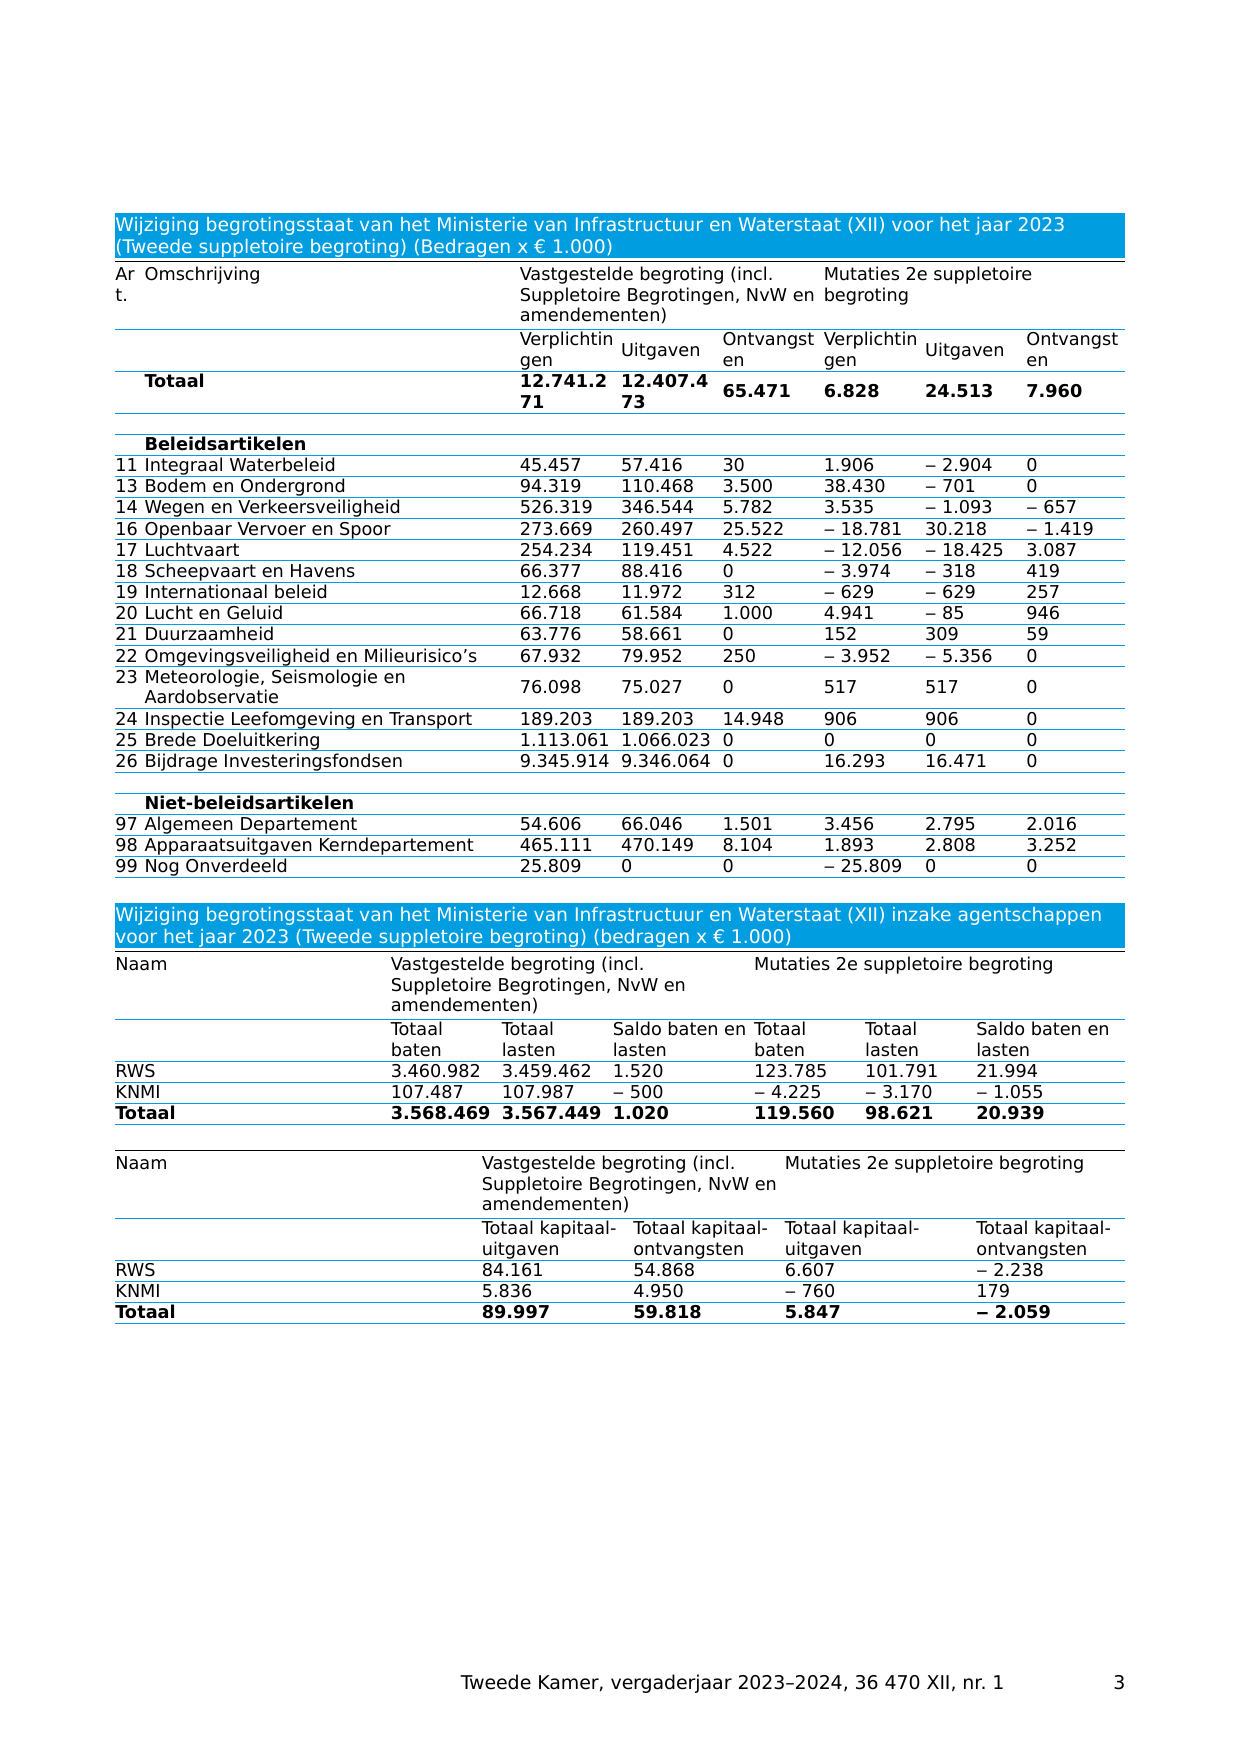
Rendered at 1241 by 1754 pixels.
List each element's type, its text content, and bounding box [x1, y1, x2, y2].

table_cell ‒ 629 [922, 583, 1023, 603]
table_cell 11.972 [618, 583, 719, 603]
table_cell 30.218 [922, 519, 1023, 539]
table_cell 26 [115, 751, 141, 771]
table_cell Openbaar Vervoer en Spoor [141, 519, 517, 539]
table_cell [922, 435, 1023, 455]
table_cell 1.020 [610, 1104, 751, 1124]
table_cell 59.818 [630, 1303, 782, 1323]
table_cell 5.836 [479, 1282, 630, 1302]
table_cell Totaal kapitaal-uitgaven [782, 1219, 973, 1259]
table_cell 4.941 [821, 604, 922, 624]
table_header Mutaties 2e suppletoire begroting [782, 1151, 1125, 1218]
table_cell [922, 773, 1023, 792]
table_cell Naam [115, 952, 388, 1019]
table_cell Saldo baten en lasten [973, 1020, 1125, 1061]
table_cell 1.113.061 [517, 730, 618, 750]
table_cell 8.104 [719, 836, 821, 856]
table_cell Totaal baten [751, 1020, 862, 1061]
table_cell 6.828 [821, 372, 922, 412]
table_cell 250 [719, 646, 821, 666]
table_cell Omgevingsveiligheid en Milieurisico’s [141, 646, 517, 666]
table_cell RWS [115, 1062, 388, 1082]
table_cell Meteorologie, Seismologie en Aardobservatie [141, 667, 517, 708]
table_cell 0 [1023, 667, 1125, 708]
table_cell [821, 794, 922, 814]
table_cell 3.535 [821, 498, 922, 518]
table_cell 76.098 [517, 667, 618, 708]
table_header Vastgestelde begroting (incl. Suppletoire Begrotingen, NvW en amendementen) [479, 1151, 782, 1218]
table_cell 1.000 [719, 604, 821, 624]
table_cell KNMI [115, 1282, 479, 1302]
table_cell Internationaal beleid [141, 583, 517, 603]
table_cell 21 [115, 625, 141, 645]
table_cell Mutaties 2e suppletoire begroting [821, 262, 1125, 329]
table_cell 94.319 [517, 477, 618, 497]
table_cell ‒ 4.225 [751, 1083, 862, 1103]
table_cell 6.607 [782, 1261, 973, 1281]
table_cell Totaal kapitaal-uitgaven [479, 1219, 630, 1259]
table_cell 11 [115, 456, 141, 476]
table_cell 0 [922, 730, 1023, 750]
table_cell 1.906 [821, 456, 922, 476]
table_cell 61.584 [618, 604, 719, 624]
table_cell [618, 794, 719, 814]
table_cell ‒ 18.781 [821, 519, 922, 539]
table_cell 12.741.271 [517, 372, 618, 412]
table_cell ‒ 1.093 [922, 498, 1023, 518]
table_cell [1023, 414, 1125, 433]
table_cell 25 [115, 730, 141, 750]
table_cell Ontvangsten [719, 330, 821, 371]
table_cell 0 [719, 857, 821, 877]
table_cell Mutaties 2e suppletoire begroting [751, 952, 1125, 1019]
table_cell ‒ 3.170 [862, 1083, 973, 1103]
table_cell 3.087 [1023, 540, 1125, 560]
table_cell 3.568.469 [388, 1104, 499, 1124]
table_cell 465.111 [517, 836, 618, 856]
table_cell 9.346.064 [618, 751, 719, 771]
table_cell Uitgaven [922, 330, 1023, 371]
table_cell 4.522 [719, 540, 821, 560]
table_cell 89.997 [479, 1303, 630, 1323]
table_cell 254.234 [517, 540, 618, 560]
table_cell Totaal baten [388, 1020, 499, 1061]
table_cell Totaal [115, 1303, 479, 1323]
table_cell [1023, 435, 1125, 455]
table_cell 1.520 [610, 1062, 751, 1082]
table_cell Apparaatsuitgaven Kerndepartement [141, 836, 517, 856]
table_cell 152 [821, 625, 922, 645]
table_cell 59 [1023, 625, 1125, 645]
table_cell [141, 773, 517, 792]
table_cell 9.345.914 [517, 751, 618, 771]
table_cell 189.203 [618, 709, 719, 729]
table_cell ‒ 318 [922, 561, 1023, 582]
table_cell [719, 435, 821, 455]
table_cell 110.468 [618, 477, 719, 497]
table_cell 107.487 [388, 1083, 499, 1103]
table_cell [821, 414, 922, 433]
table_cell 12.407.473 [618, 372, 719, 412]
table_cell 517 [922, 667, 1023, 708]
table_cell 63.776 [517, 625, 618, 645]
table_cell KNMI [115, 1083, 388, 1103]
table_cell 273.669 [517, 519, 618, 539]
table_cell Art. [115, 262, 141, 329]
table_cell ‒ 5.356 [922, 646, 1023, 666]
table_cell ‒ 1.055 [973, 1083, 1125, 1103]
table_cell RWS [115, 1261, 479, 1281]
table_cell 18 [115, 561, 141, 582]
table_cell [618, 773, 719, 792]
table_cell 66.046 [618, 815, 719, 835]
table_cell [618, 435, 719, 455]
table_cell 0 [1023, 751, 1125, 771]
table_cell Bijdrage Investeringsfondsen [141, 751, 517, 771]
table_cell 21.994 [973, 1062, 1125, 1082]
table_cell 0 [719, 730, 821, 750]
table_cell ‒ 18.425 [922, 540, 1023, 560]
table_cell ‒ 657 [1023, 498, 1125, 518]
table_cell 257 [1023, 583, 1125, 603]
table_cell [1023, 773, 1125, 792]
table_cell Totaal kapitaal-ontvangsten [973, 1219, 1125, 1259]
table_cell [719, 794, 821, 814]
table_cell 906 [922, 709, 1023, 729]
table_cell 0 [922, 857, 1023, 877]
table_cell Totaal kapitaal-ontvangsten [630, 1219, 782, 1259]
table_cell Saldo baten en lasten [610, 1020, 751, 1061]
table_cell 54.868 [630, 1261, 782, 1281]
table_cell ‒ 760 [782, 1282, 973, 1302]
table_cell 946 [1023, 604, 1125, 624]
table_cell 17 [115, 540, 141, 560]
table_cell [141, 330, 517, 371]
table_cell 906 [821, 709, 922, 729]
table_cell 20.939 [973, 1104, 1125, 1124]
table_cell 99 [115, 857, 141, 877]
table_cell 119.451 [618, 540, 719, 560]
table_cell 84.161 [479, 1261, 630, 1281]
table_cell 3.456 [821, 815, 922, 835]
table_cell 98 [115, 836, 141, 856]
table_cell 2.795 [922, 815, 1023, 835]
table_cell [1023, 794, 1125, 814]
table_cell Verplichtingen [517, 330, 618, 371]
table_cell 123.785 [751, 1062, 862, 1082]
table_cell Inspectie Leefomgeving en Transport [141, 709, 517, 729]
table_cell [922, 794, 1023, 814]
table_cell [115, 794, 141, 814]
table_cell 517 [821, 667, 922, 708]
table_cell 0 [719, 751, 821, 771]
table_cell Luchtvaart [141, 540, 517, 560]
table_cell 66.377 [517, 561, 618, 582]
table_cell Brede Doeluitkering [141, 730, 517, 750]
table_cell 22 [115, 646, 141, 666]
table_cell 58.661 [618, 625, 719, 645]
table_cell Totaal [141, 372, 517, 412]
table_cell ‒ 3.952 [821, 646, 922, 666]
table_cell 312 [719, 583, 821, 603]
table_cell 0 [1023, 456, 1125, 476]
table_cell [141, 414, 517, 433]
table_cell 0 [1023, 857, 1125, 877]
table_cell 14.948 [719, 709, 821, 729]
table_cell Verplichtingen [821, 330, 922, 371]
table_cell 3.500 [719, 477, 821, 497]
table_cell 98.621 [862, 1104, 973, 1124]
table_cell 24.513 [922, 372, 1023, 412]
table_cell Niet-beleidsartikelen [141, 794, 517, 814]
table_cell 0 [1023, 730, 1125, 750]
table_cell 260.497 [618, 519, 719, 539]
table_cell 309 [922, 625, 1023, 645]
table_cell Totaal lasten [499, 1020, 610, 1061]
table_cell Beleidsartikelen [141, 435, 517, 455]
table_cell 65.471 [719, 372, 821, 412]
table_cell 16.471 [922, 751, 1023, 771]
table_cell [922, 414, 1023, 433]
table_cell 12.668 [517, 583, 618, 603]
table_cell 38.430 [821, 477, 922, 497]
table_cell [115, 414, 141, 433]
table_cell Vastgestelde begroting (incl. Suppletoire Begrotingen, NvW en amendementen) [388, 952, 751, 1019]
table_cell 189.203 [517, 709, 618, 729]
table_cell 3.567.449 [499, 1104, 610, 1124]
table_cell 526.319 [517, 498, 618, 518]
table_cell 30 [719, 456, 821, 476]
table_cell Totaal lasten [862, 1020, 973, 1061]
table_cell [115, 330, 141, 371]
table_cell ‒ 3.974 [821, 561, 922, 582]
table_cell Bodem en Ondergrond [141, 477, 517, 497]
table_cell ‒ 2.904 [922, 456, 1023, 476]
table_cell [115, 372, 141, 412]
table_cell 1.893 [821, 836, 922, 856]
table_cell Uitgaven [618, 330, 719, 371]
table_cell [618, 414, 719, 433]
table_cell 7.960 [1023, 372, 1125, 412]
table_cell 0 [719, 625, 821, 645]
table_cell 97 [115, 815, 141, 835]
table_cell Nog Onverdeeld [141, 857, 517, 877]
table_cell 101.791 [862, 1062, 973, 1082]
table_cell ‒ 1.419 [1023, 519, 1125, 539]
table_cell [115, 773, 141, 792]
table_cell 16.293 [821, 751, 922, 771]
table_cell 67.932 [517, 646, 618, 666]
table_cell ‒ 629 [821, 583, 922, 603]
table_cell ‒ 2.238 [973, 1261, 1125, 1281]
table_cell 1.066.023 [618, 730, 719, 750]
table_cell 5.847 [782, 1303, 973, 1323]
table_cell [821, 773, 922, 792]
table_cell Totaal [115, 1104, 388, 1124]
table_cell Omschrijving [141, 262, 517, 329]
table_cell 0 [821, 730, 922, 750]
table_cell 0 [1023, 646, 1125, 666]
table_cell 25.522 [719, 519, 821, 539]
table_cell 14 [115, 498, 141, 518]
table_cell 419 [1023, 561, 1125, 582]
table_cell 75.027 [618, 667, 719, 708]
table_cell ‒ 500 [610, 1083, 751, 1103]
table_cell 16 [115, 519, 141, 539]
table_cell 19 [115, 583, 141, 603]
table_cell 0 [719, 667, 821, 708]
table_cell ‒ 701 [922, 477, 1023, 497]
table_cell [719, 414, 821, 433]
table_cell ‒ 25.809 [821, 857, 922, 877]
table_cell Ontvangsten [1023, 330, 1125, 371]
table_cell 3.252 [1023, 836, 1125, 856]
table_cell [517, 773, 618, 792]
table_cell 470.149 [618, 836, 719, 856]
table_cell 0 [1023, 709, 1125, 729]
table_cell [719, 773, 821, 792]
table_cell 119.560 [751, 1104, 862, 1124]
table_cell 20 [115, 604, 141, 624]
table_cell 0 [719, 561, 821, 582]
table_cell 57.416 [618, 456, 719, 476]
table_cell ‒ 2.059 [973, 1303, 1125, 1323]
table_cell 23 [115, 667, 141, 708]
table_cell Duurzaamheid [141, 625, 517, 645]
table_cell Algemeen Departement [141, 815, 517, 835]
table_cell [115, 435, 141, 455]
table_cell 0 [618, 857, 719, 877]
table_cell Integraal Waterbeleid [141, 456, 517, 476]
table_cell [517, 414, 618, 433]
table_cell Wegen en Verkeersveiligheid [141, 498, 517, 518]
table_cell 24 [115, 709, 141, 729]
table_cell [517, 794, 618, 814]
table_cell [517, 435, 618, 455]
table_cell Vastgestelde begroting (incl. Suppletoire Begrotingen, NvW en amendementen) [517, 262, 821, 329]
table_cell Scheepvaart en Havens [141, 561, 517, 582]
table_cell 25.809 [517, 857, 618, 877]
table_cell 79.952 [618, 646, 719, 666]
table_cell ‒ 12.056 [821, 540, 922, 560]
table_cell 3.460.982 [388, 1062, 499, 1082]
table_cell 54.606 [517, 815, 618, 835]
table_cell 2.016 [1023, 815, 1125, 835]
table_cell 107.987 [499, 1083, 610, 1103]
table_cell ‒ 85 [922, 604, 1023, 624]
table_cell 5.782 [719, 498, 821, 518]
table_cell 13 [115, 477, 141, 497]
table_cell [115, 1219, 479, 1259]
table_cell 346.544 [618, 498, 719, 518]
table_cell [821, 435, 922, 455]
table_cell 3.459.462 [499, 1062, 610, 1082]
table_cell Lucht en Geluid [141, 604, 517, 624]
table_cell 2.808 [922, 836, 1023, 856]
table_cell 179 [973, 1282, 1125, 1302]
table_header Naam [115, 1151, 479, 1218]
table_cell 88.416 [618, 561, 719, 582]
table_cell 1.501 [719, 815, 821, 835]
table_cell 66.718 [517, 604, 618, 624]
table_cell 0 [1023, 477, 1125, 497]
table_cell 45.457 [517, 456, 618, 476]
table_cell [115, 1020, 388, 1061]
table_cell 4.950 [630, 1282, 782, 1302]
